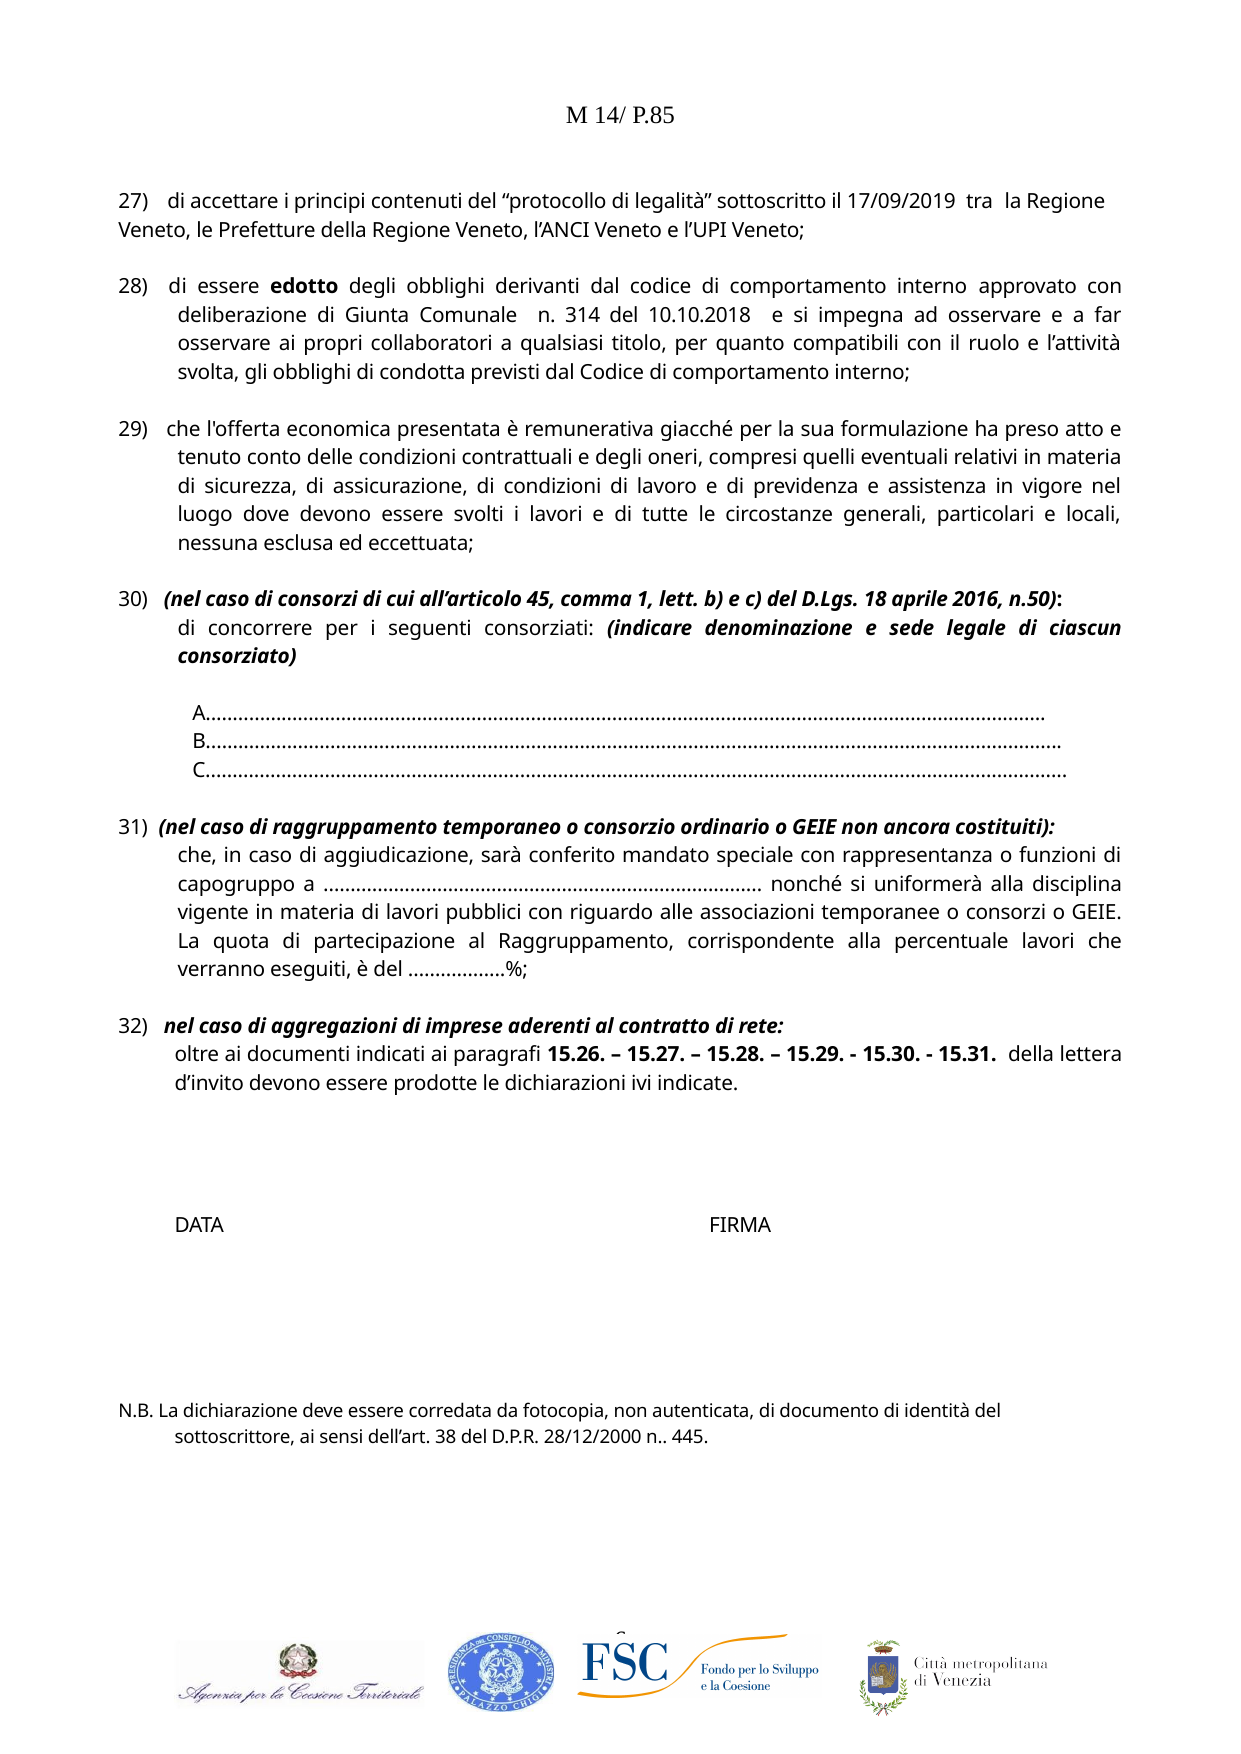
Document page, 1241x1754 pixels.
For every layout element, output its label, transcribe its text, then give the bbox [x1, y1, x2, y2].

text A..………………………………………………………………………………………………………………………….………….. [118, 698, 1122, 727]
text 28) di essere edotto degli obblighi derivanti dal codice di comportamento interno approvato con deliberazione di Giunta Comunale n. 314 del 10.10.2018 e si impegna ad osservare e a far osservare ai propri collaboratori a qualsiasi titolo, per quanto compatibili con il ruolo e l’attività svolta, gli obblighi di condotta previsti dal Codice di comportamento interno; [118, 272, 1122, 385]
subtitle N.B. La dichiarazione deve essere corredata da fotocopia, non autenticata, di documento di identità del sottoscrittore, ai sensi dell’art. 38 del D.P.R. 28/12/2000 n.. 445. [118, 1397, 1122, 1448]
picture [577, 1634, 822, 1698]
picture [173, 1637, 425, 1709]
text 30) (nel caso di consorzi di cui all’articolo 45, comma 1, lett. b) e c) del D.Lgs. 18 aprile 2016, n.50): [118, 584, 1122, 613]
text 32) nel caso di aggregazioni di imprese aderenti al contratto di rete: [118, 1011, 1122, 1039]
text 31) (nel caso di raggruppamento temporaneo o consorzio ordinario o GEIE non ancora costituiti): [118, 812, 1122, 840]
text 27) di accettare i principi contenuti del “protocollo di legalità” sottoscritto il 17/09/2019 tra la Regione Veneto, le Prefetture della Regione Veneto, l’ANCI Veneto e l’UPI Veneto; [118, 186, 1122, 243]
text B.…………………………………………………………………………………………………………………………..…………….. [118, 727, 1122, 755]
text che, in caso di aggiudicazione, sarà conferito mandato speciale con rappresentanza o funzioni di capogruppo a ………………………………………………..……….…………… nonché si uniformerà alla disciplina vigente in materia di lavori pubblici con riguardo alle associazioni temporanee o consorzi o GEIE. La quota di partecipazione al Raggruppamento, corrispondente alla percentuale lavori che verranno eseguiti, è del ……………...%; [177, 840, 1122, 983]
picture [447, 1632, 555, 1712]
picture [852, 1627, 1054, 1723]
text 29) che l'offerta economica presentata è remunerativa giacché per la sua formulazione ha preso atto e tenuto conto delle condizioni contrattuali e degli oneri, compresi quelli eventuali relativi in materia di sicurezza, di assicurazione, di condizioni di lavoro e di previdenza e assistenza in vigore nel luogo dove devono essere svolti i lavori e di tutte le circostanze generali, particolari e locali, nessuna esclusa ed eccettuata; [118, 414, 1122, 556]
text di concorrere per i seguenti consorziati: (indicare denominazione e sede legale di ciascun consorziato) [177, 613, 1122, 670]
text C………………………………………………………………………………………………………………………….……………….. [153, 755, 1122, 783]
text DATA FIRMA [174, 1210, 1122, 1238]
text oltre ai documenti indicati ai paragrafi 15.26. – 15.27. – 15.28. – 15.29. - 15.30. - 15.31. della lettera d’invito devono essere prodotte le dichiarazioni ivi indicate. [174, 1039, 1122, 1096]
